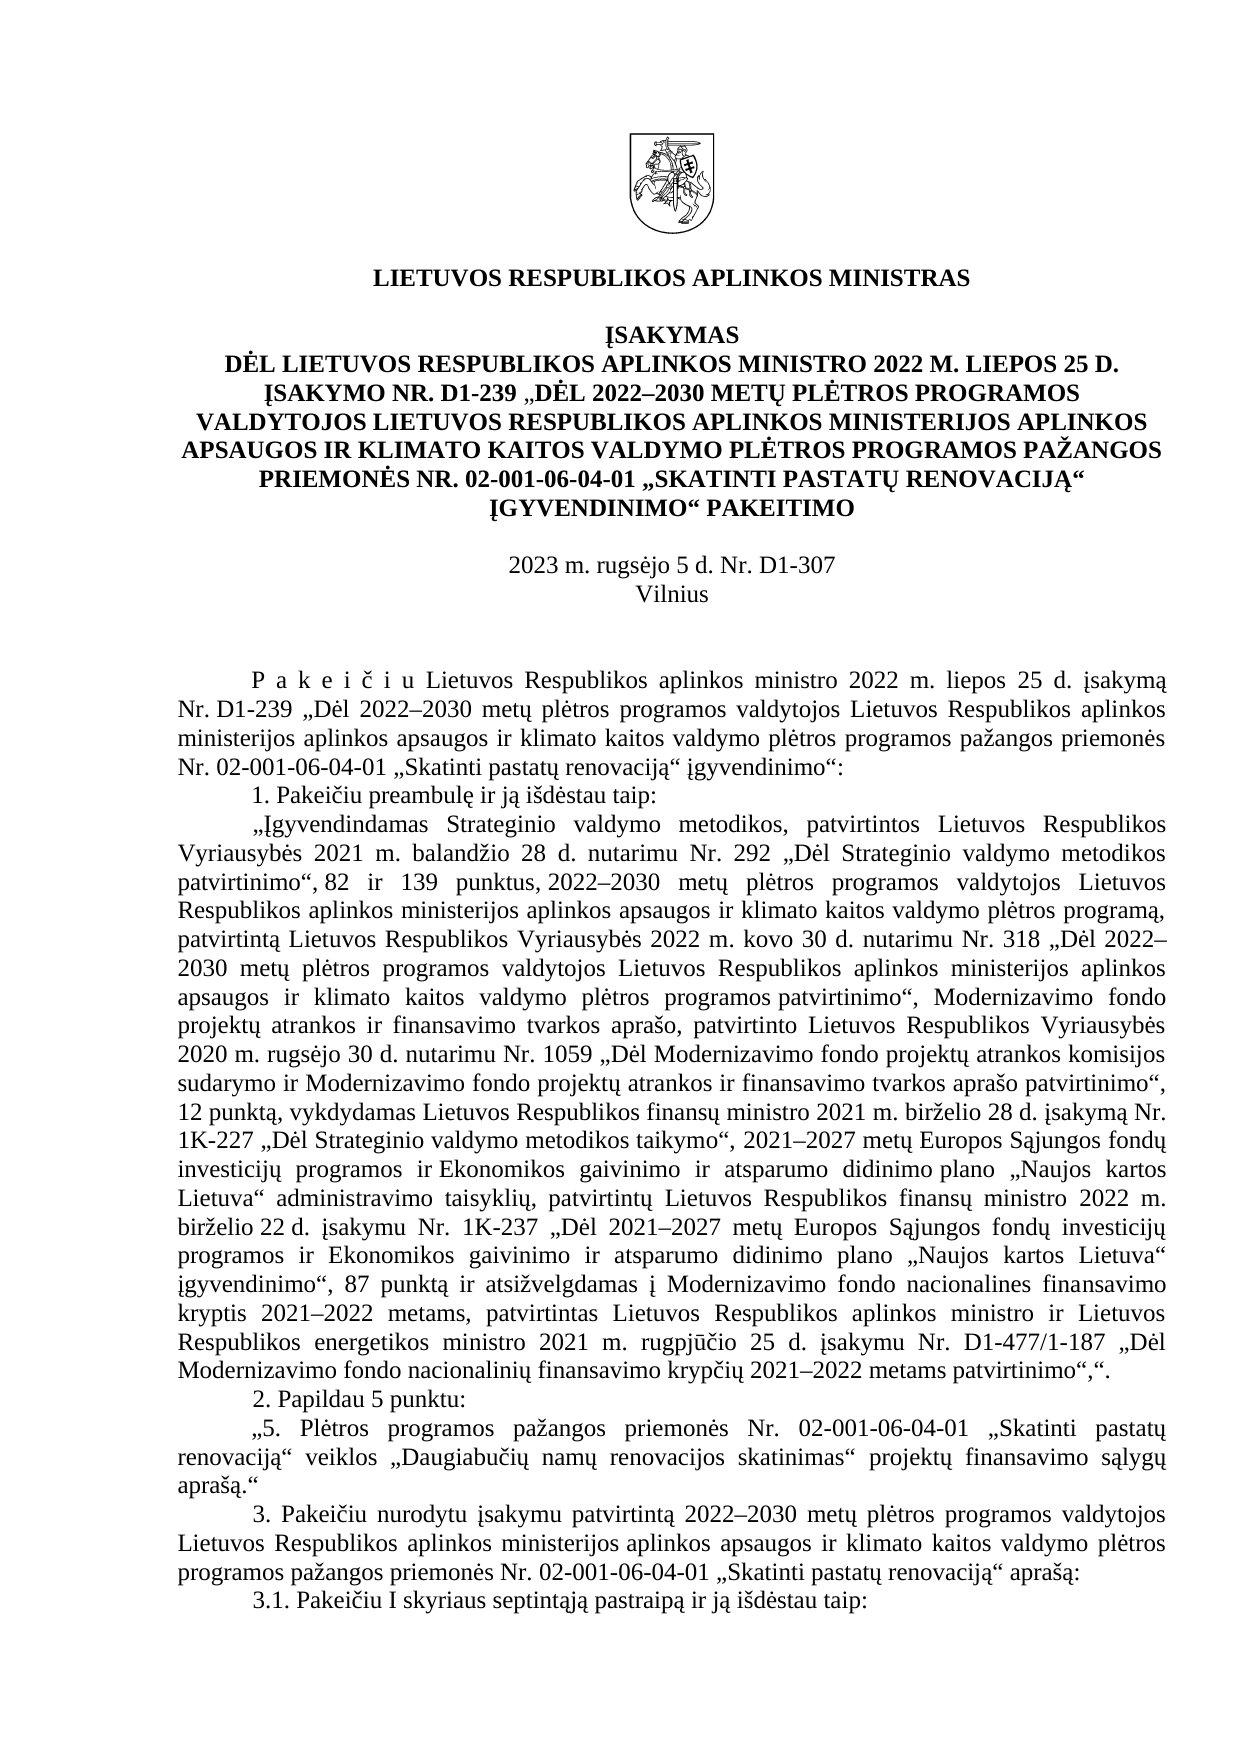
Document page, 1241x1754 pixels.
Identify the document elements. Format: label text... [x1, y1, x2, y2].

text DĖL LIETUVOS RESPUBLIKOS APLINKOS MINISTRO 2022 M. LIEPOS 25 D. ĮSAKYMO NR. D1-239 „DĖL 2022–2030 METŲ PLĖTROS PROGRAMOS VALDYTOJOS LIETUVOS RESPUBLIKOS APLINKOS MINISTERIJOS APLINKOS APSAUGOS IR KLIMATO KAITOS VALDYMO PLĖTROS PROGRAMOS PAŽANGOS PRIEMONĖS NR. 02-001-06-04-01 „SKATINTI PASTATŲ RENOVACIJĄ“ ĮGYVENDINIMO“ PAKEITIMO [177, 349, 1167, 522]
text 1. Pakeičiu preambulę ir ją išdėstau taip: [177, 781, 1167, 809]
text 3. Pakeičiu nurodytu įsakymu patvirtintą 2022–2030 metų plėtros programos valdytojos Lietuvos Respublikos aplinkos ministerijos aplinkos apsaugos ir klimato kaitos valdymo plėtros programos pažangos priemonės Nr. 02-001-06-04-01 „Skatinti pastatų renovaciją“ aprašą: [177, 1499, 1167, 1586]
text 2023 m. rugsėjo 5 d. Nr. D1-307 [177, 551, 1167, 579]
text P a k e i č i u Lietuvos Respublikos aplinkos ministro 2022 m. liepos 25 d. įsakymą Nr. D1‑239 „Dėl 2022–2030 metų plėtros programos valdytojos Lietuvos Respublikos aplinkos ministerijos aplinkos apsaugos ir klimato kaitos valdymo plėtros programos pažangos priemonės Nr. 02-001-06-04-01 „Skatinti pastatų renovaciją“ įgyvendinimo“: [177, 666, 1167, 781]
text ĮSAKYMAS [177, 321, 1167, 349]
text „Įgyvendindamas Strateginio valdymo metodikos, patvirtintos Lietuvos Respublikos Vyriausybės 2021 m. balandžio 28 d. nutarimu Nr. 292 „Dėl Strateginio valdymo metodikos patvirtinimo“, 82 ir 139 punktus, 2022–2030 metų plėtros programos valdytojos Lietuvos Respublikos aplinkos ministerijos aplinkos apsaugos ir klimato kaitos valdymo plėtros programą, patvirtintą Lietuvos Respublikos Vyriausybės 2022 m. kovo 30 d. nutarimu Nr. 318 „Dėl 2022–2030 metų plėtros programos valdytojos Lietuvos Respublikos aplinkos ministerijos aplinkos apsaugos ir klimato kaitos valdymo plėtros programos patvirtinimo“, Modernizavimo fondo projektų atrankos ir finansavimo tvarkos aprašo, patvirtinto Lietuvos Respublikos Vyriausybės 2020 m. rugsėjo 30 d. nutarimu Nr. 1059 „Dėl Modernizavimo fondo projektų atrankos komisijos sudarymo ir Modernizavimo fondo projektų atrankos ir finansavimo tvarkos aprašo patvirtinimo“, 12 punktą, vykdydamas Lietuvos Respublikos finansų ministro 2021 m. birželio 28 d. įsakymą Nr. 1K-227 „Dėl Strateginio valdymo metodikos taikymo“, 2021–2027 metų Europos Sąjungos fondų investicijų programos ir Ekonomikos gaivinimo ir atsparumo didinimo plano „Naujos kartos Lietuva“ administravimo taisyklių, patvirtintų Lietuvos Respublikos finansų ministro 2022 m. birželio 22 d. įsakymu Nr. 1K-237 „Dėl 2021–2027 metų Europos Sąjungos fondų investicijų programos ir Ekonomikos gaivinimo ir atsparumo didinimo plano „Naujos kartos Lietuva“ įgyvendinimo“, 87 punktą ir atsižvelgdamas į Modernizavimo fondo nacionalines finansavimo kryptis 2021–2022 metams, patvirtintas Lietuvos Respublikos aplinkos ministro ir Lietuvos Respublikos energetikos ministro 2021 m. rugpjūčio 25 d. įsakymu Nr. D1-477/1-187 „Dėl Modernizavimo fondo nacionalinių finansavimo krypčių 2021–2022 metams patvirtinimo“,“. [177, 809, 1167, 1384]
text „5. Plėtros programos pažangos priemonės Nr. 02-001-06-04-01 „Skatinti pastatų renovaciją“ veiklos „Daugiabučių namų renovacijos skatinimas“ projektų finansavimo sąlygų aprašą.“ [177, 1413, 1167, 1499]
text LIETUVOS RESPUBLIKOS APLINKOS MINISTRAS [177, 263, 1167, 292]
text Vilnius [177, 579, 1167, 608]
text 3.1. Pakeičiu I skyriaus septintąją pastraipą ir ją išdėstau taip: [177, 1586, 1167, 1614]
text 2. Papildau 5 punktu: [177, 1384, 1167, 1413]
